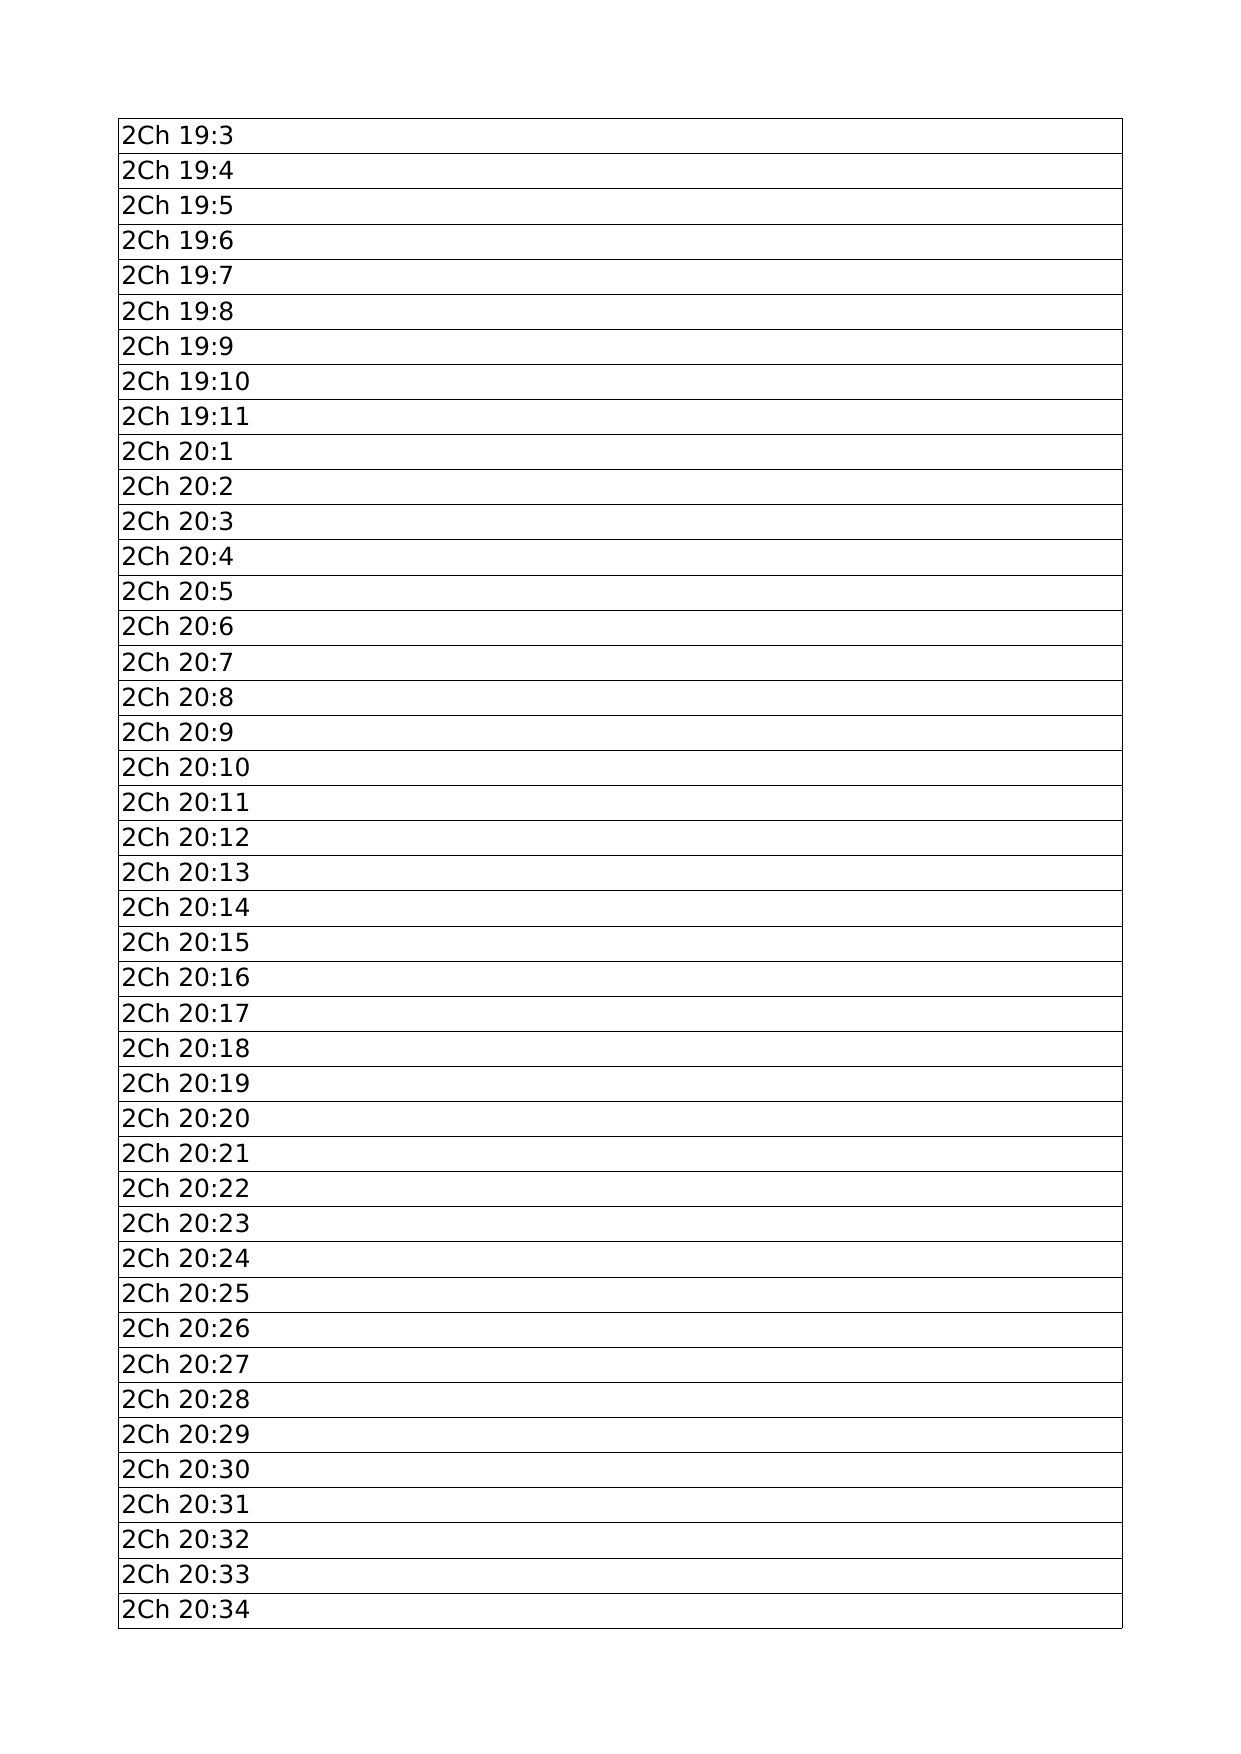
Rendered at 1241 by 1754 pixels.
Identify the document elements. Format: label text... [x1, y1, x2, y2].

table_cell 2Ch 19:7 [119, 260, 1122, 294]
table_cell 2Ch 19:6 [119, 225, 1122, 258]
table_cell 2Ch 20:22 [119, 1172, 1122, 1206]
table_cell 2Ch 20:30 [119, 1453, 1122, 1487]
table_cell 2Ch 20:28 [119, 1383, 1122, 1417]
table_cell 2Ch 20:9 [119, 716, 1122, 750]
table_cell 2Ch 20:34 [119, 1594, 1122, 1628]
table_cell 2Ch 20:26 [119, 1313, 1122, 1347]
table_cell 2Ch 20:21 [119, 1137, 1122, 1171]
table_cell 2Ch 20:4 [119, 540, 1122, 574]
table_cell 2Ch 20:32 [119, 1523, 1122, 1557]
table_cell 2Ch 20:20 [119, 1102, 1122, 1136]
table_cell 2Ch 19:3 [119, 119, 1122, 153]
table_cell 2Ch 19:10 [119, 365, 1122, 399]
table_cell 2Ch 20:15 [119, 927, 1122, 961]
table_cell 2Ch 20:18 [119, 1032, 1122, 1066]
table_cell 2Ch 19:8 [119, 295, 1122, 329]
table_cell 2Ch 20:1 [119, 435, 1122, 469]
table_cell 2Ch 20:10 [119, 751, 1122, 785]
table_cell 2Ch 20:2 [119, 470, 1122, 504]
table_cell 2Ch 20:24 [119, 1242, 1122, 1277]
table_cell 2Ch 19:5 [119, 189, 1122, 223]
table_cell 2Ch 20:7 [119, 646, 1122, 680]
table_cell 2Ch 20:5 [119, 576, 1122, 609]
table_cell 2Ch 20:12 [119, 821, 1122, 855]
table_cell 2Ch 20:3 [119, 505, 1122, 539]
table_cell 2Ch 20:29 [119, 1418, 1122, 1452]
table_cell 2Ch 19:9 [119, 330, 1122, 364]
table_cell 2Ch 20:17 [119, 997, 1122, 1031]
table_cell 2Ch 20:13 [119, 856, 1122, 890]
table_cell 2Ch 19:11 [119, 400, 1122, 434]
table_cell 2Ch 20:8 [119, 681, 1122, 715]
table_cell 2Ch 20:23 [119, 1207, 1122, 1241]
table_cell 2Ch 20:6 [119, 611, 1122, 645]
table_cell 2Ch 20:31 [119, 1488, 1122, 1522]
table_cell 2Ch 20:19 [119, 1067, 1122, 1101]
table_cell 2Ch 20:27 [119, 1348, 1122, 1382]
table_cell 2Ch 20:11 [119, 786, 1122, 820]
table_cell 2Ch 20:14 [119, 891, 1122, 926]
table_cell 2Ch 20:25 [119, 1278, 1122, 1312]
table_cell 2Ch 19:4 [119, 154, 1122, 188]
table_cell 2Ch 20:33 [119, 1559, 1122, 1592]
table_cell 2Ch 20:16 [119, 962, 1122, 996]
